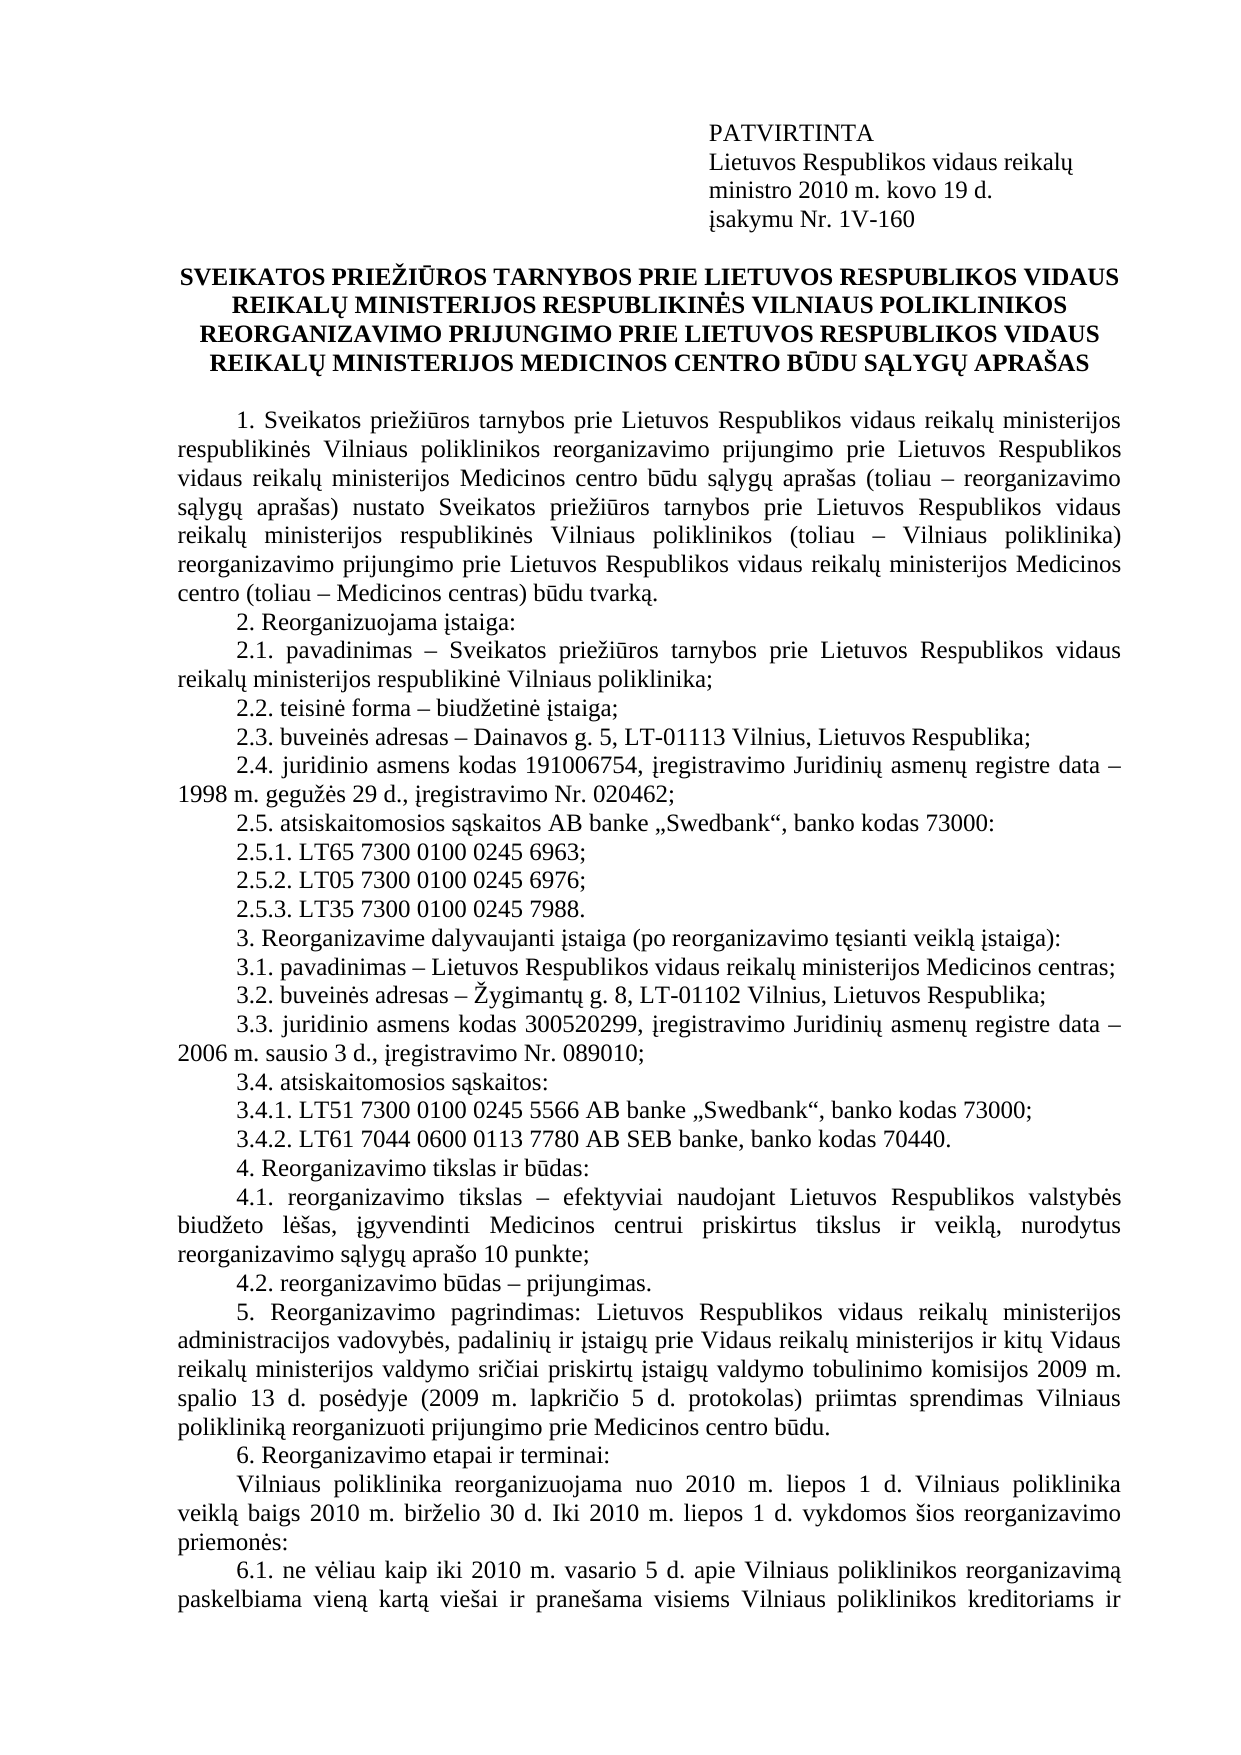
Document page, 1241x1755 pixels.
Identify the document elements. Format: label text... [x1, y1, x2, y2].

text 2.4. juridinio asmens kodas 191006754, įregistravimo Juridinių asmenų registre data – 1998 m. gegužės 29 d., įregistravimo Nr. 020462; [177, 751, 1122, 808]
text SVEIKATOS PRIEŽIŪROS TARNYBOS PRIE LIETUVOS RESPUBLIKOS VIDAUS REIKALŲ MINISTERIJOS RESPUBLIKINĖS VILNIAUS POLIKLINIKOS REORGANIZAVIMO PRIJUNGIMO PRIE LIETUVOS RESPUBLIKOS VIDAUS REIKALŲ MINISTERIJOS MEDICINOS CENTRO BŪDU SĄLYGŲ APRAŠAS [177, 262, 1122, 377]
text 6.1. ne vėliau kaip iki 2010 m. vasario 5 d. apie Vilniaus poliklinikos reorganizavimą paskelbiama vieną kartą viešai ir pranešama visiems Vilniaus poliklinikos kreditoriams ir [177, 1556, 1122, 1613]
text 4.1. reorganizavimo tikslas – efektyviai naudojant Lietuvos Respublikos valstybės biudžeto lėšas, įgyvendinti Medicinos centrui priskirtus tikslus ir veiklą, nurodytus reorganizavimo sąlygų aprašo 10 punkte; [177, 1182, 1122, 1268]
text 3. Reorganizavime dalyvaujanti įstaiga (po reorganizavimo tęsianti veiklą įstaiga): [177, 923, 1122, 952]
text 4.2. reorganizavimo būdas – prijungimas. [177, 1268, 1122, 1297]
text 3.4.1. LT51 7300 0100 0245 5566 AB banke „Swedbank“, banko kodas 73000; [177, 1096, 1122, 1124]
text 2.5. atsiskaitomosios sąskaitos AB banke „Swedbank“, banko kodas 73000: [177, 808, 1122, 837]
text 3.4.2. LT61 7044 0600 0113 7780 AB SEB banke, banko kodas 70440. [177, 1124, 1122, 1153]
text 3.3. juridinio asmens kodas 300520299, įregistravimo Juridinių asmenų registre data – 2006 m. sausio 3 d., įregistravimo Nr. 089010; [177, 1009, 1122, 1067]
text ministro 2010 m. kovo 19 d. [177, 176, 1122, 204]
text 5. Reorganizavimo pagrindimas: Lietuvos Respublikos vidaus reikalų ministerijos administracijos vadovybės, padalinių ir įstaigų prie Vidaus reikalų ministerijos ir kitų Vidaus reikalų ministerijos valdymo sričiai priskirtų įstaigų valdymo tobulinimo komisijos 2009 m. spalio 13 d. posėdyje (2009 m. lapkričio 5 d. protokolas) priimtas sprendimas Vilniaus polikliniką reorganizuoti prijungimo prie Medicinos centro būdu. [177, 1297, 1122, 1441]
text 6. Reorganizavimo etapai ir terminai: [177, 1441, 1122, 1469]
text 3.1. pavadinimas – Lietuvos Respublikos vidaus reikalų ministerijos Medicinos centras; [177, 952, 1122, 981]
text Vilniaus poliklinika reorganizuojama nuo 2010 m. liepos 1 d. Vilniaus poliklinika veiklą baigs 2010 m. birželio 30 d. Iki 2010 m. liepos 1 d. vykdomos šios reorganizavimo priemonės: [177, 1469, 1122, 1556]
text 3.2. buveinės adresas – Žygimantų g. 8, LT-01102 Vilnius, Lietuvos Respublika; [177, 981, 1122, 1009]
text 2.1. pavadinimas – Sveikatos priežiūros tarnybos prie Lietuvos Respublikos vidaus reikalų ministerijos respublikinė Vilniaus poliklinika; [177, 636, 1122, 693]
text 2.5.1. LT65 7300 0100 0245 6963; [177, 837, 1122, 866]
text 2.3. buveinės adresas – Dainavos g. 5, LT-01113 Vilnius, Lietuvos Respublika; [177, 722, 1122, 751]
text 2.5.2. LT05 7300 0100 0245 6976; [177, 866, 1122, 894]
text 4. Reorganizavimo tikslas ir būdas: [177, 1153, 1122, 1182]
text 3.4. atsiskaitomosios sąskaitos: [177, 1067, 1122, 1096]
text 2.5.3. LT35 7300 0100 0245 7988. [177, 894, 1122, 923]
text 2. Reorganizuojama įstaiga: [177, 607, 1122, 636]
text įsakymu Nr. 1V-160 [177, 204, 1122, 233]
text 2.2. teisinė forma – biudžetinė įstaiga; [177, 693, 1122, 722]
text PATVIRTINTA [177, 118, 1122, 147]
text Lietuvos Respublikos vidaus reikalų [177, 147, 1122, 176]
text 1. Sveikatos priežiūros tarnybos prie Lietuvos Respublikos vidaus reikalų ministerijos respublikinės Vilniaus poliklinikos reorganizavimo prijungimo prie Lietuvos Respublikos vidaus reikalų ministerijos Medicinos centro būdu sąlygų aprašas (toliau – reorganizavimo sąlygų aprašas) nustato Sveikatos priežiūros tarnybos prie Lietuvos Respublikos vidaus reikalų ministerijos respublikinės Vilniaus poliklinikos (toliau – Vilniaus poliklinika) reorganizavimo prijungimo prie Lietuvos Respublikos vidaus reikalų ministerijos Medicinos centro (toliau – Medicinos centras) būdu tvarką. [177, 406, 1122, 607]
